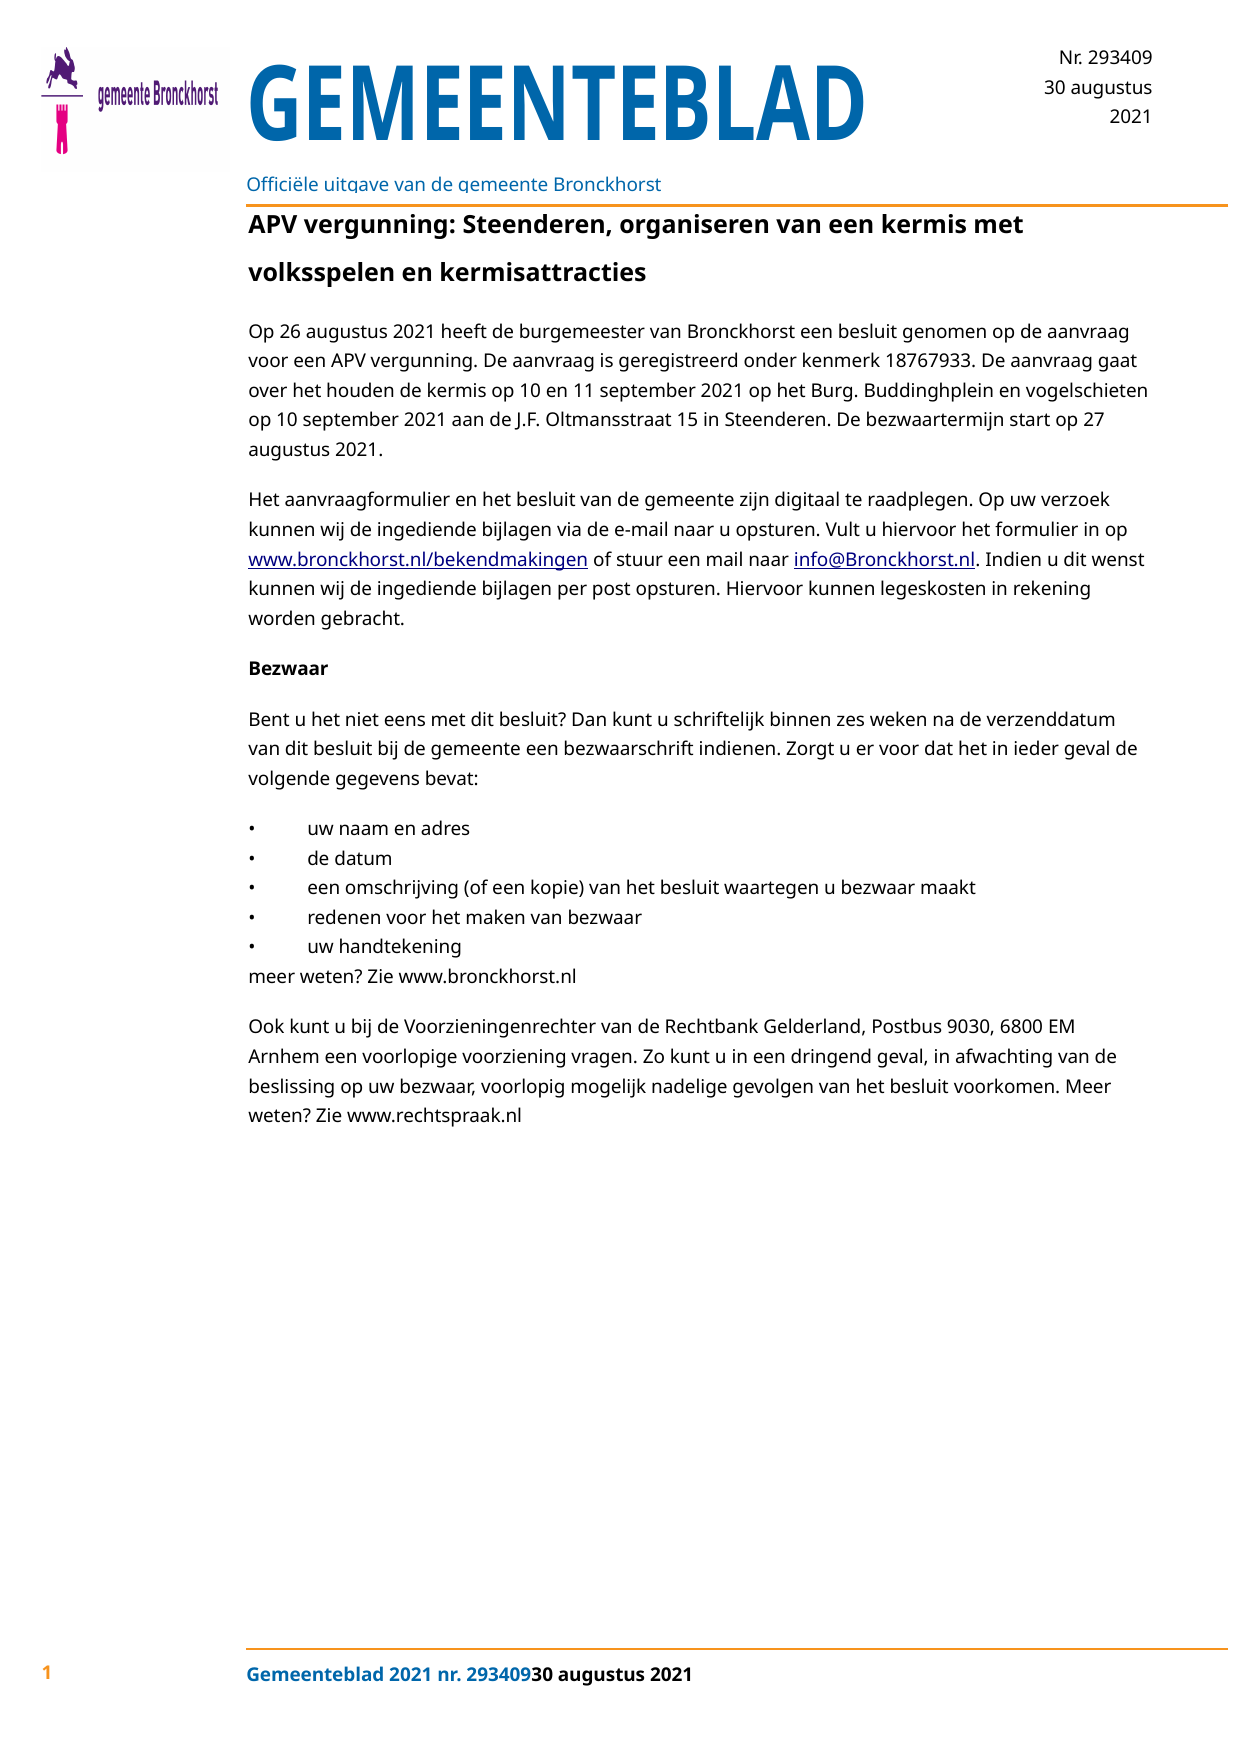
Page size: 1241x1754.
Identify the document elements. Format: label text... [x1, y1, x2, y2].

text Op 26 augustus 2021 heeft de burgemeester van Bronckhorst een besluit genomen op de aanvraag voor een APV vergunning. De aanvraag is geregistreerd onder kenmerk 18767933. De aanvraag gaat over het houden de kermis op 10 en 11 september 2021 op het Burg. Buddinghplein en vogelschieten op 10 september 2021 aan de J.F. Oltmansstraat 15 in Steenderen. De bezwaartermijn start op 27 augustus 2021. [248, 318, 1152, 462]
list uw handtekening [248, 934, 1152, 959]
list uw naam en adres [248, 815, 1152, 841]
text meer weten? Zie www.bronckhorst.nl [248, 963, 1152, 989]
list redenen voor het maken van bezwaar [248, 904, 1152, 930]
picture [41, 47, 231, 172]
text Bezwaar [248, 655, 1152, 681]
list de datum [248, 845, 1152, 871]
text Het aanvraagformulier en het besluit van de gemeente zijn digitaal te raadplegen. Op uw verzoek kunnen wij de ingediende bijlagen via de e-mail naar u opsturen. Vult u hiervoor het formulier in op www.bronckhorst.nl/bekendmakingen of stuur een mail naar info@Bronckhorst.nl. Indien u dit wenst kunnen wij de ingediende bijlagen per post opsturen. Hiervoor kunnen legeskosten in rekening worden gebracht. [248, 487, 1152, 631]
text Ook kunt u bij de Voorzieningenrechter van de Rechtbank Gelderland, Postbus 9030, 6800 EM Arnhem een voorlopige voorziening vragen. Zo kunt u in een dringend geval, in afwachting van de beslissing op uw bezwaar, voorlopig mogelijk nadelige gevolgen van het besluit voorkomen. Meer weten? Zie www.rechtspraak.nl [248, 1014, 1152, 1128]
text Bent u het niet eens met dit besluit? Dan kunt u schriftelijk binnen zes weken na de verzenddatum van dit besluit bij de gemeente een bezwaarschrift indienen. Zorgt u er voor dat het in ieder geval de volgende gegevens bevat: [248, 706, 1152, 791]
list een omschrijving (of een kopie) van het besluit waartegen u bezwaar maakt [248, 874, 1152, 900]
text APV vergunning: Steenderen, organiseren van een kermis met volksspelen en kermisattracties [248, 207, 1152, 288]
